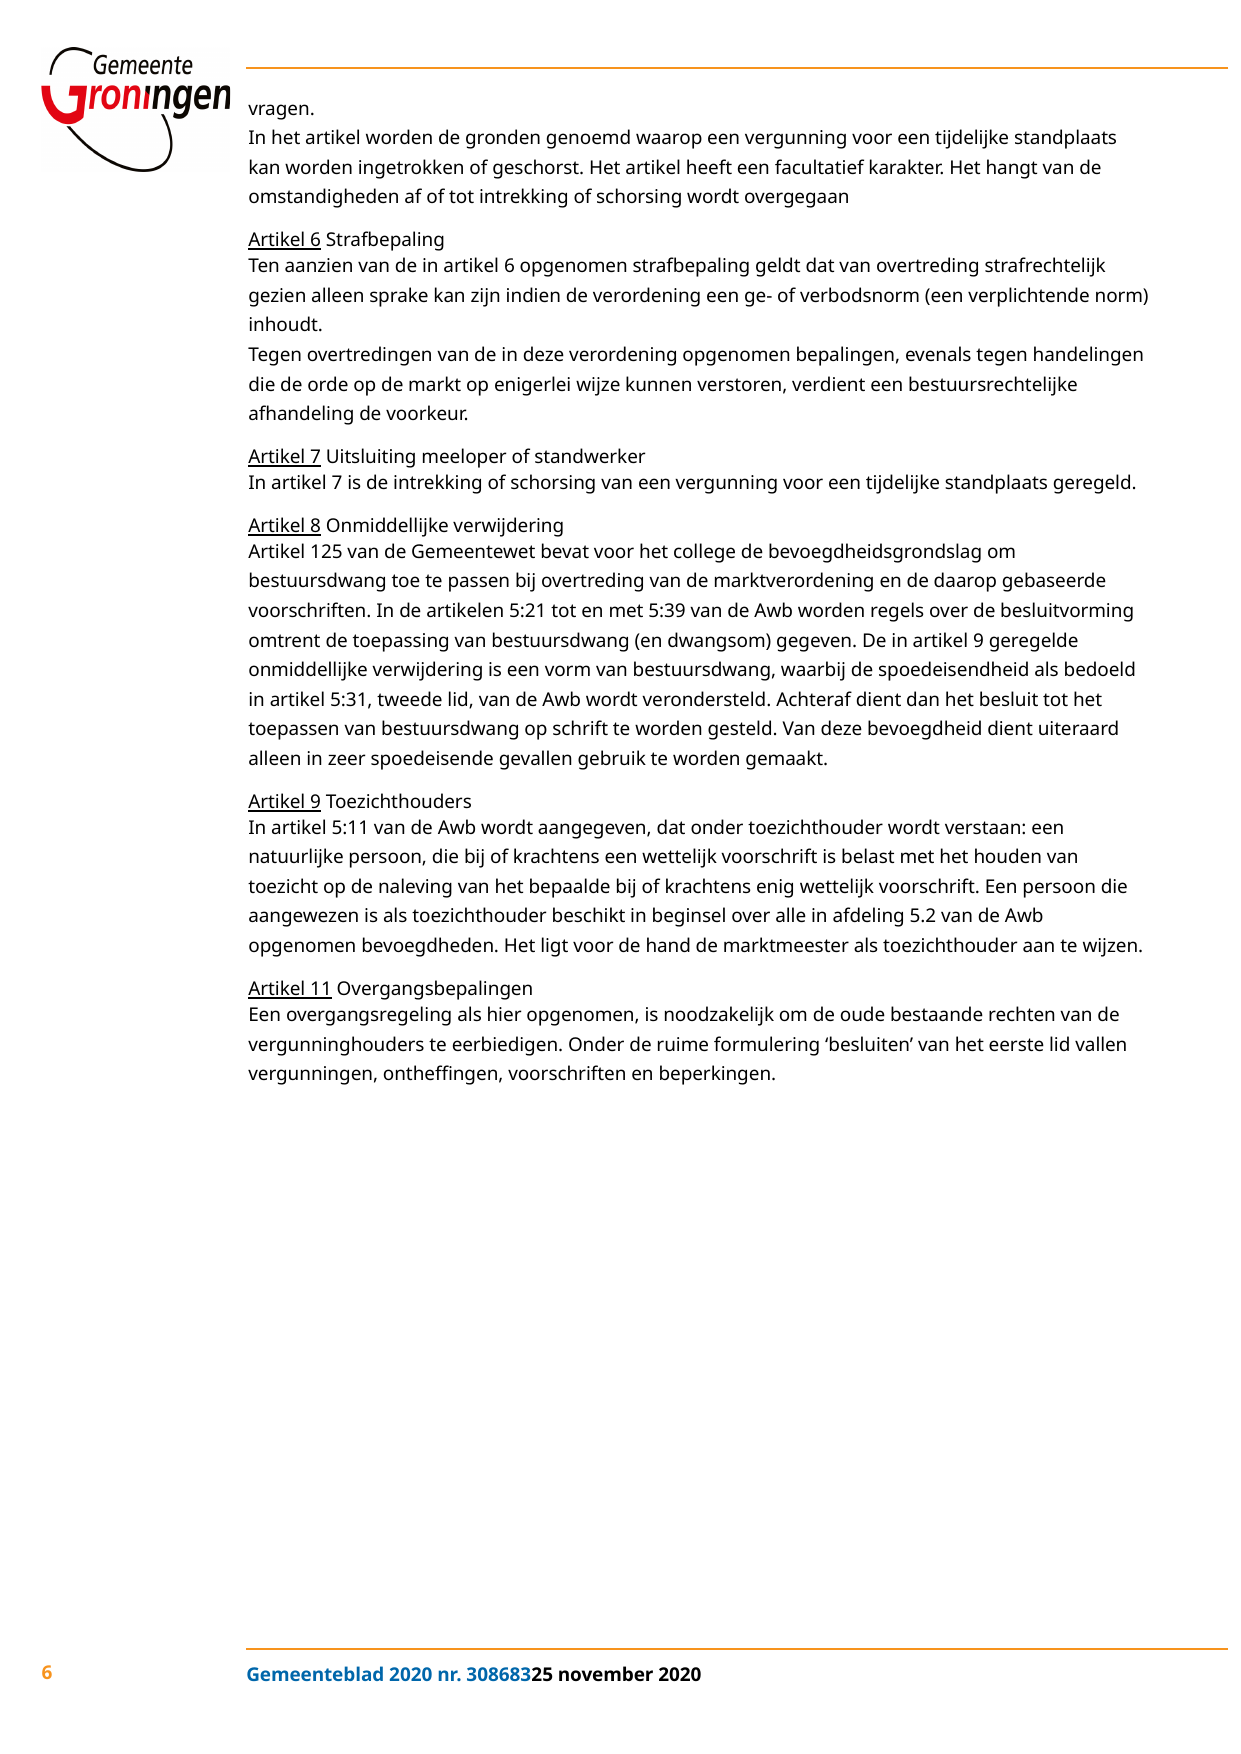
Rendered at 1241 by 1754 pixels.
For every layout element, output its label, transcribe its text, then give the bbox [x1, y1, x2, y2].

text Artikel 7 Uitsluiting meeloper of standwerker [248, 443, 1152, 469]
text Artikel 8 Onmiddellijke verwijdering [248, 512, 1152, 538]
text Artikel 125 van de Gemeentewet bevat voor het college de bevoegdheidsgrondslag om bestuursdwang toe te passen bij overtreding van de marktverordening en de daarop gebaseerde voorschriften. In de artikelen 5:21 tot en met 5:39 van de Awb worden regels over de besluitvorming omtrent de toepassing van bestuursdwang (en dwangsom) gegeven. De in artikel 9 geregelde onmiddellijke verwijdering is een vorm van bestuursdwang, waarbij de spoedeisendheid als bedoeld in artikel 5:31, tweede lid, van de Awb wordt verondersteld. Achteraf dient dan het besluit tot het toepassen van bestuursdwang op schrift te worden gesteld. Van deze bevoegdheid dient uiteraard alleen in zeer spoedeisende gevallen gebruik te worden gemaakt. [248, 538, 1152, 771]
text In artikel 7 is de intrekking of schorsing van een vergunning voor een tijdelijke standplaats geregeld. [248, 469, 1152, 495]
text Artikel 6 Strafbepaling [248, 227, 1152, 252]
text Ten aanzien van de in artikel 6 opgenomen strafbepaling geldt dat van overtreding strafrechtelijk gezien alleen sprake kan zijn indien de verordening een ge- of verbodsnorm (een verplichtende norm) inhoudt. [248, 252, 1152, 337]
text vragen. [248, 95, 1152, 121]
text Artikel 9 Toezichthouders [248, 788, 1152, 814]
text Tegen overtredingen van de in deze verordening opgenomen bepalingen, evenals tegen handelingen die de orde op de markt op enigerlei wijze kunnen verstoren, verdient een bestuursrechtelijke afhandeling de voorkeur. [248, 341, 1152, 426]
picture [41, 47, 231, 172]
text Een overgangsregeling als hier opgenomen, is noodzakelijk om de oude bestaande rechten van de vergunninghouders te eerbiedigen. Onder de ruime formulering ‘besluiten’ van het eerste lid vallen vergunningen, ontheffingen, voorschriften en beperkingen. [248, 1001, 1152, 1086]
text In het artikel worden de gronden genoemd waarop een vergunning voor een tijdelijke standplaats kan worden ingetrokken of geschorst. Het artikel heeft een facultatief karakter. Het hangt van de omstandigheden af of tot intrekking of schorsing wordt overgegaan [248, 124, 1152, 209]
text Artikel 11 Overgangsbepalingen [248, 975, 1152, 1001]
text In artikel 5:11 van de Awb wordt aangegeven, dat onder toezichthouder wordt verstaan: een natuurlijke persoon, die bij of krachtens een wettelijk voorschrift is belast met het houden van toezicht op de naleving van het bepaalde bij of krachtens enig wettelijk voorschrift. Een persoon die aangewezen is als toezichthouder beschikt in beginsel over alle in afdeling 5.2 van de Awb opgenomen bevoegdheden. Het ligt voor de hand de marktmeester als toezichthouder aan te wijzen. [248, 814, 1152, 958]
